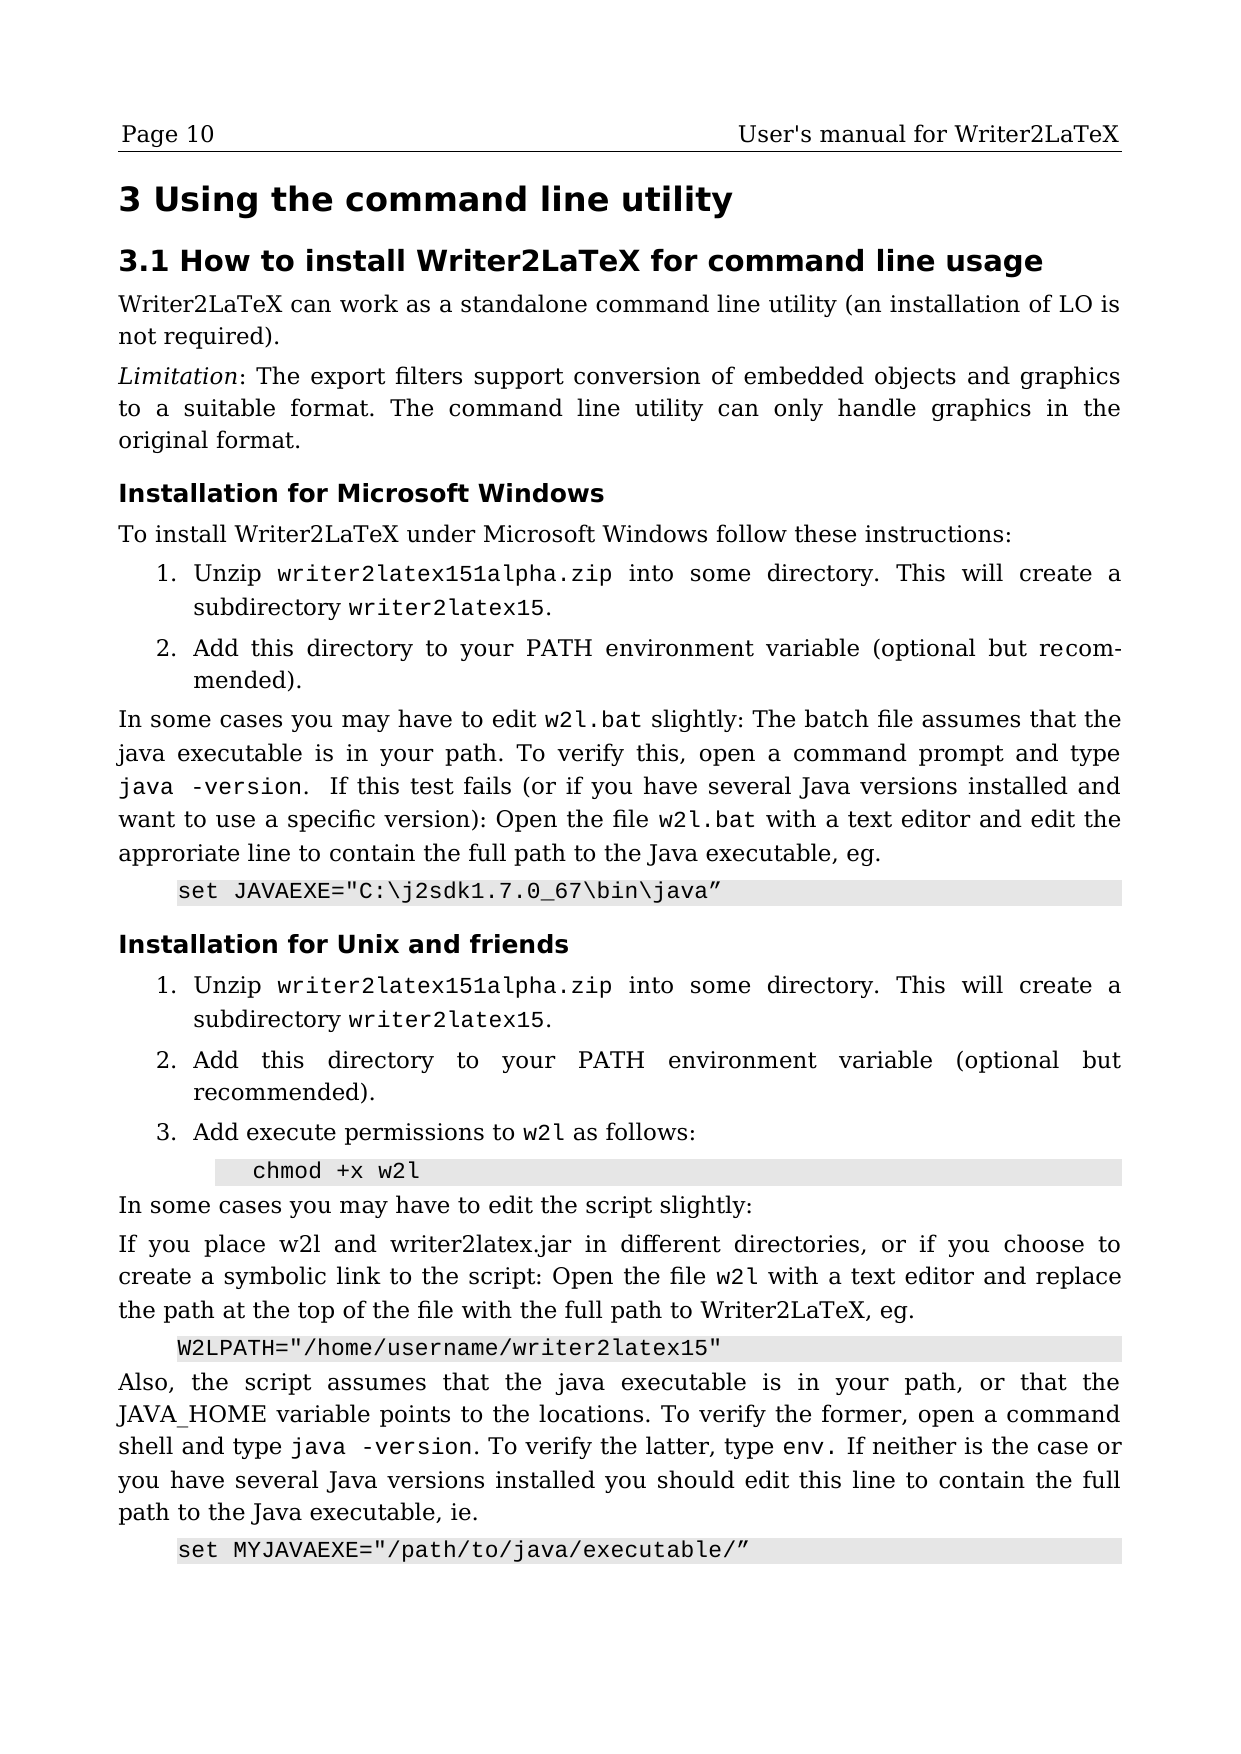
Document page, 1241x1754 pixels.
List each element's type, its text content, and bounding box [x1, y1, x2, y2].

text set JAVAEXE="C:\j2sdk1.7.0_67\bin\java” [177, 880, 1122, 906]
list Add this directory to your PATH environment variable (optional but recommended). [156, 1047, 1122, 1106]
text W2LPATH="/home/username/writer2latex15" [177, 1336, 1122, 1362]
list chmod +x w2l [215, 1159, 1122, 1186]
text Limitation: The export filters support conversion of embedded objects and graphics to a suitable format. The command line utility can only handle graphics in the original format. [118, 363, 1122, 454]
subtitle Using the command line utility [118, 181, 1122, 219]
list Add this directory to your PATH environment variable (optional but re­com­men­ded). [156, 635, 1122, 694]
text set MYJAVAEXE="/path/to/java/executable/” [177, 1538, 1122, 1564]
text In some cases you may have to edit the script slightly: [118, 1192, 1122, 1218]
list Unzip writer2latex151alpha.zip into some directory. This will create a subdirectory writer2latex15. [156, 972, 1122, 1034]
subtitle Installation for Microsoft Windows [118, 479, 1122, 508]
subtitle How to install Writer2LaTeX for command line usage [118, 244, 1122, 278]
text Also, the script assumes that the java executable is in your path, or that the JAVA_HOME variable points to the locations. To verify the former, open a command shell and type java -version. To verify the latter, type env. If neither is the case or you have several Java versions installed you should edit this line to contain the full path to the Java executable, ie. [118, 1368, 1122, 1526]
text In some cases you may have to edit w2l.bat slightly: The batch file assumes that the java executable is in your path. To verify this, open a command prompt and type java -version. If this test fails (or if you have several Java versions installed and want to use a specific version): Open the file w2l.bat with a text editor and edit the approriate line to contain the full path to the Java executable, eg. [118, 706, 1122, 867]
list Add execute permissions to w2l as follows: [156, 1119, 1122, 1147]
text Writer2LaTeX can work as a standalone command line utility (an installation of LO is not required). [118, 291, 1122, 350]
text To install Writer2LaTeX under Microsoft Windows follow these instructions: [118, 521, 1122, 548]
subtitle Installation for Unix and friends [118, 931, 1122, 960]
text If you place w2l and writer2latex.jar in different directories, or if you choose to create a symbolic link to the script: Open the file w2l with a text editor and replace the path at the top of the file with the full path to Writer2LaTeX, eg. [118, 1231, 1122, 1324]
list Unzip writer2latex151alpha.zip into some directory. This will create a subdirectory writer2latex15. [156, 560, 1122, 622]
